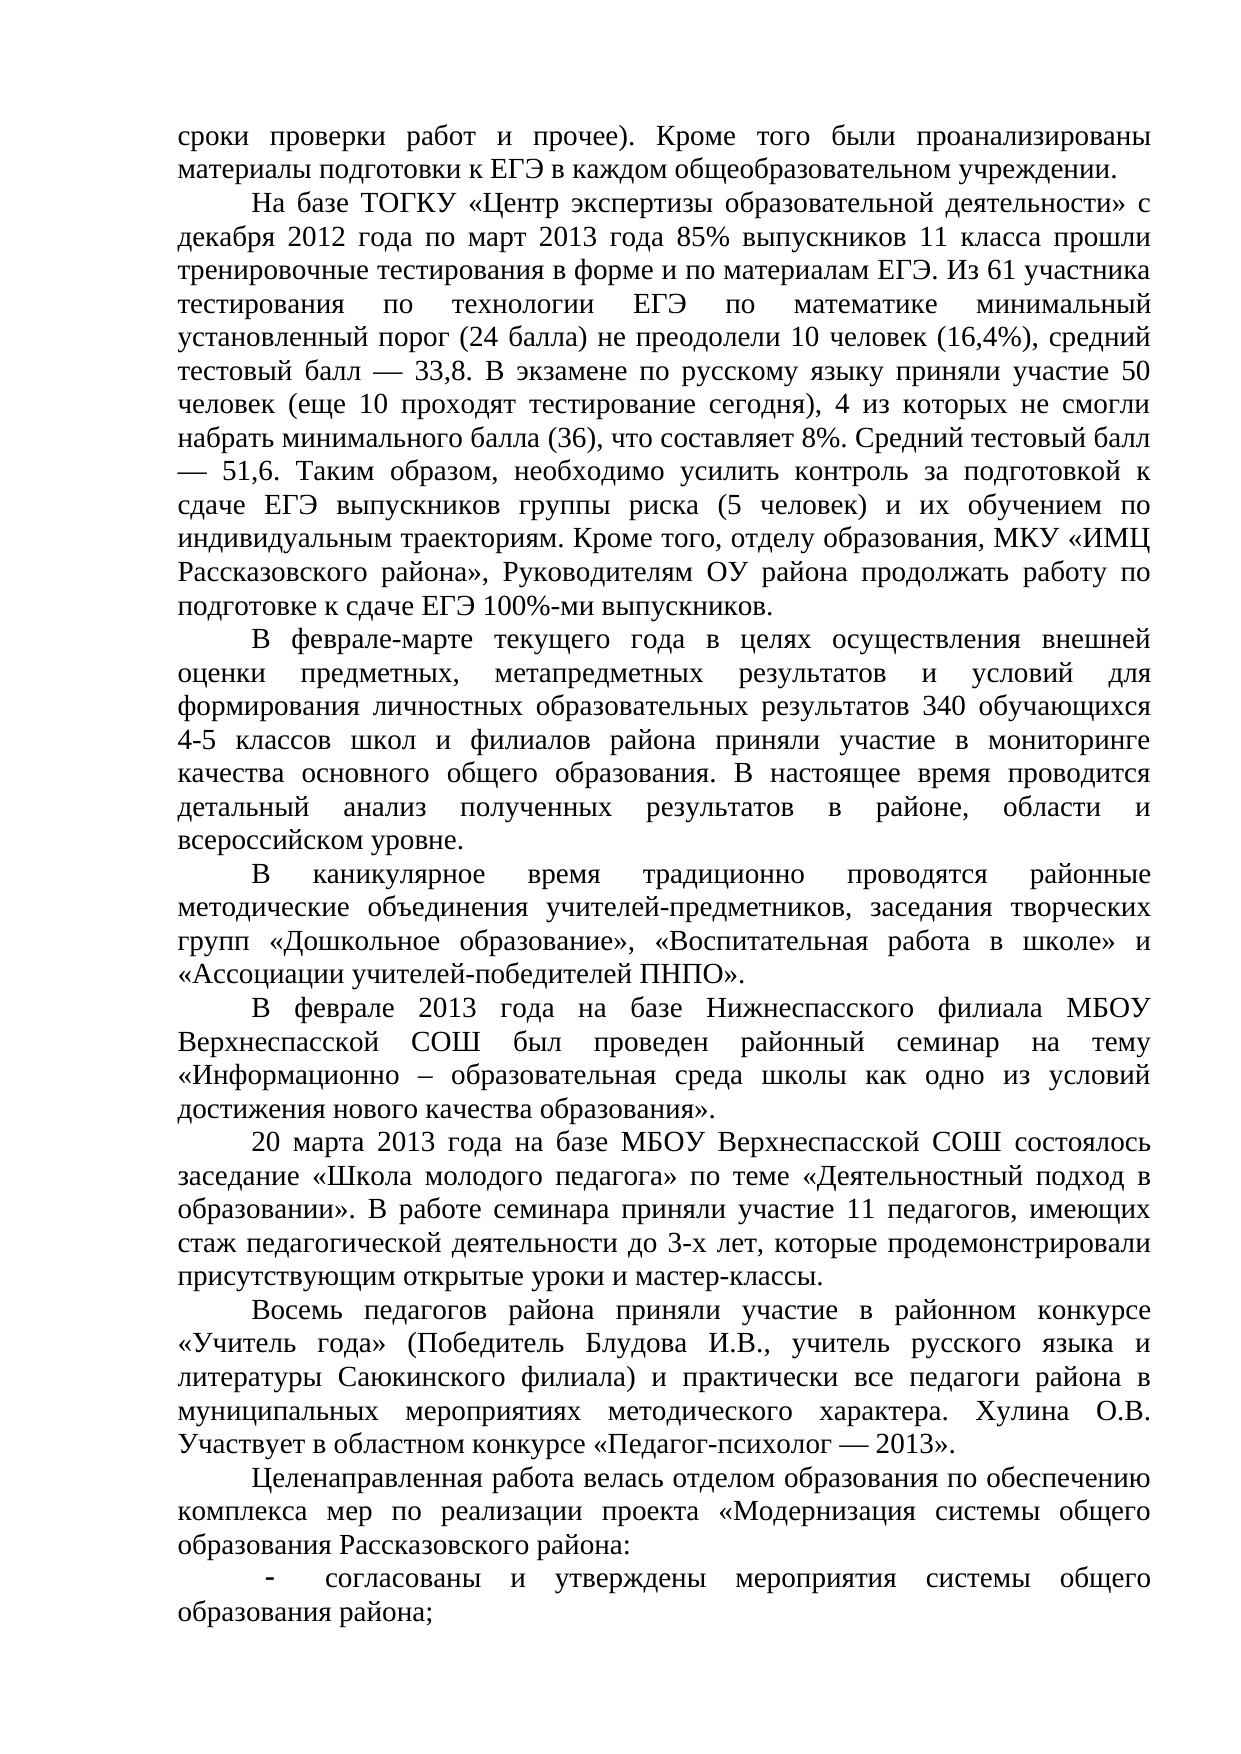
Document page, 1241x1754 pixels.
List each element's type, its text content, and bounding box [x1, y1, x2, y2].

text Целенаправленная работа велась отделом образования по обеспечению комплекса мер по реализации проекта «Модернизация системы общего образования Рассказовского района: [177, 1460, 1152, 1560]
text В каникулярное время традиционно проводятся районные методические объединения учителей-предметников, заседания творческих групп «Дошкольное образование», «Воспитательная работа в школе» и «Ассоциации учителей-победителей ПНПО». [177, 856, 1152, 990]
text На базе ТОГКУ «Центр экспертизы образовательной деятельности» с декабря 2012 года по март 2013 года 85% выпускников 11 класса прошли тренировочные тестирования в форме и по материалам ЕГЭ. Из 61 участника тестирования по технологии ЕГЭ по математике минимальный установленный порог (24 балла) не преодолели 10 человек (16,4%), средний тестовый балл — 33,8. В экзамене по русскому языку приняли участие 50 человек (еще 10 проходят тестирование сегодня), 4 из которых не смогли набрать минимального балла (36), что составляет 8%. Средний тестовый балл — 51,6. Таким образом, необходимо усилить контроль за подготовкой к сдаче ЕГЭ выпускников группы риска (5 человек) и их обучением по индивидуальным траекториям. Кроме того, отделу образования, МКУ «ИМЦ Рассказовского района», Руководителям ОУ района продолжать работу по подготовке к сдаче ЕГЭ 100%-ми выпускников. [177, 185, 1152, 621]
text В феврале 2013 года на базе Нижнеспасского филиала МБОУ Верхнеспасской СОШ был проведен районный семинар на тему «Информационно – образовательная среда школы как одно из условий достижения нового качества образования». [177, 990, 1152, 1124]
list согласованы и утверждены мероприятия системы общего образования района; [177, 1560, 1152, 1628]
text сроки проверки работ и прочее). Кроме того были проанализированы материалы подготовки к ЕГЭ в каждом общеобразовательном учреждении. [177, 118, 1152, 185]
text Восемь педагогов района приняли участие в районном конкурсе «Учитель года» (Победитель Блудова И.В., учитель русского языка и литературы Саюкинского филиала) и практически все педагоги района в муниципальных мероприятиях методического характера. Хулина О.В. Участвует в областном конкурсе «Педагог-психолог — 2013». [177, 1292, 1152, 1460]
text В феврале-марте текущего года в целях осуществления внешней оценки предметных, метапредметных результатов и условий для формирования личностных образовательных результатов 340 обучающихся 4-5 классов школ и филиалов района приняли участие в мониторинге качества основного общего образования. В настоящее время проводится детальный анализ полученных результатов в районе, области и всероссийском уровне. [177, 621, 1152, 856]
text 20 марта 2013 года на базе МБОУ Верхнеспасской СОШ состоялось заседание «Школа молодого педагога» по теме «Деятельностный подход в образовании». В работе семинара приняли участие 11 педагогов, имеющих стаж педагогической деятельности до 3-х лет, которые продемонстрировали присутствующим открытые уроки и мастер-классы. [177, 1124, 1152, 1292]
